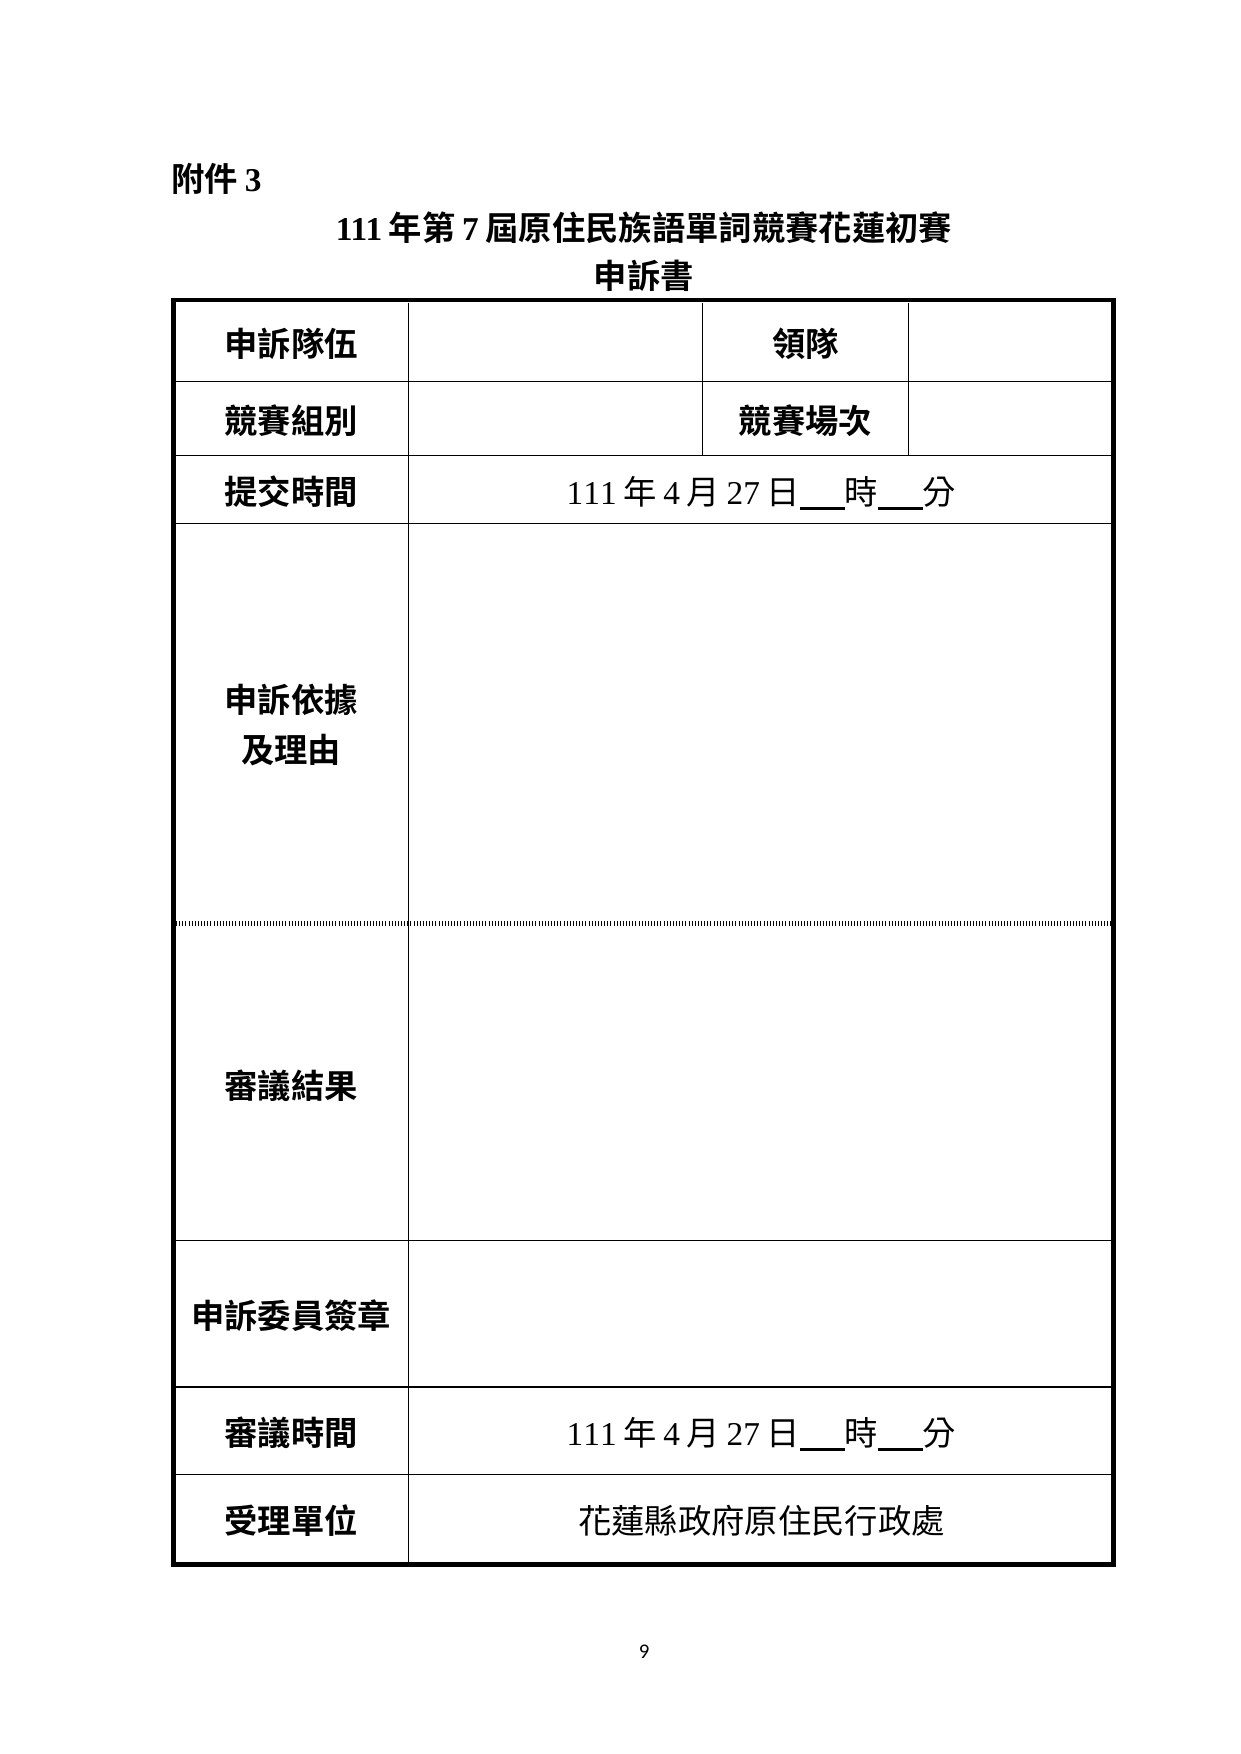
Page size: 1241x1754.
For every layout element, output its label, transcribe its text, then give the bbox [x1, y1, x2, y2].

table_cell 提交時間 [176, 456, 408, 523]
table_header [909, 302, 1111, 381]
table_cell 花蓮縣政府原住民行政處 [409, 1475, 1111, 1562]
table_cell [409, 1241, 1111, 1386]
table_cell 受理單位 [176, 1475, 408, 1562]
text 111年第7屆原住民族語單詞競賽花蓮初賽 [171, 201, 1116, 249]
table_header [409, 302, 702, 381]
table_cell [909, 382, 1111, 455]
table_header 領隊 [703, 302, 908, 381]
text 附件3 [171, 153, 1116, 201]
table_cell 申訴委員簽章 [176, 1241, 408, 1386]
table_cell [409, 382, 702, 455]
table_cell [409, 524, 1111, 921]
table_cell 審議時間 [176, 1388, 408, 1474]
table_cell 競賽組別 [176, 382, 408, 455]
table_cell 申訴依據 及理由 [176, 524, 408, 921]
table_cell 111年4月27日 時 分 [409, 1388, 1111, 1474]
table_cell [409, 921, 1111, 1240]
table_cell 競賽場次 [703, 382, 908, 455]
table_cell 111年4月27日 時 分 [409, 456, 1111, 523]
text 申訴書 [171, 249, 1116, 298]
table_header 申訴隊伍 [176, 302, 408, 381]
table_cell 審議結果 [176, 921, 408, 1240]
